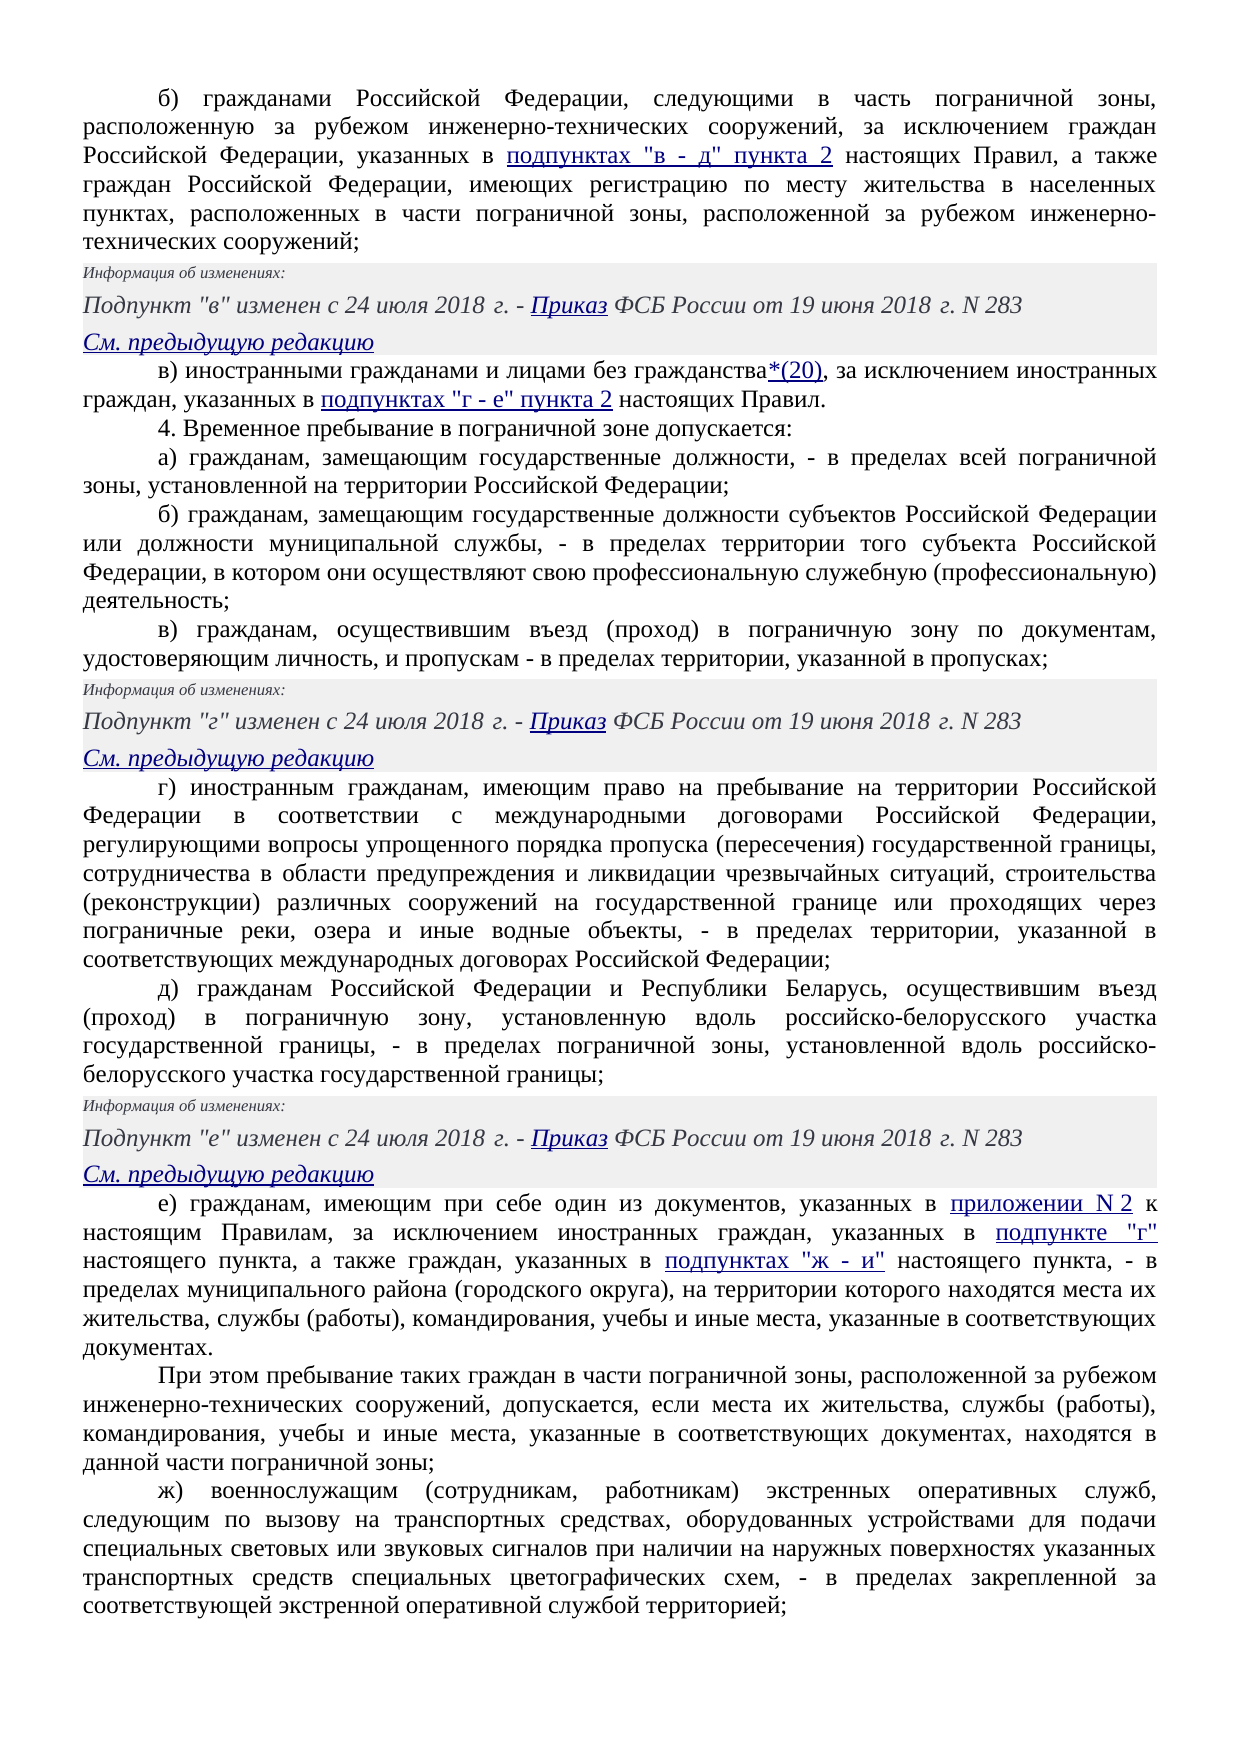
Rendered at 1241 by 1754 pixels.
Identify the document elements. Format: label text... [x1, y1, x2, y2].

text 4. Временное пребывание в пограничной зоне допускается: [83, 413, 1157, 442]
text в) иностранными гражданами и лицами без гражданства*(20), за исключением иностранных граждан, указанных в подпунктах "г - е" пункта 2 настоящих Правил. [83, 355, 1157, 413]
text Информация об изменениях: [287, 263, 1157, 282]
text в) гражданам, осуществившим въезд (проход) в пограничную зону по документам, удостоверяющим личность, и пропускам - в пределах территории, указанной в пропусках; [83, 614, 1157, 672]
text а) гражданам, замещающим государственные должности, - в пределах всей пограничной зоны, установленной на территории Российской Федерации; [83, 442, 1157, 499]
text е) гражданам, имеющим при себе один из документов, указанных в приложении N 2 к настоящим Правилам, за исключением иностранных граждан, указанных в подпункте "г" настоящего пункта, а также граждан, указанных в подпунктах "ж - и" настоящего пункта, - в пределах муниципального района (городского округа), на территории которого находятся места их жительства, службы (работы), командирования, учебы и иные места, указанные в соответствующих документах. [83, 1188, 1157, 1361]
text Подпункт "г" изменен с 24 июля 2018 г. - Приказ ФСБ России от 19 июня 2018 г. N 283 [1024, 706, 1157, 735]
text См. предыдущую редакцию [377, 743, 1157, 772]
text б) гражданами Российской Федерации, следующими в часть пограничной зоны, расположенную за рубежом инженерно-технических сооружений, за исключением граждан Российской Федерации, указанных в подпунктах "в - д" пункта 2 настоящих Правил, а также граждан Российской Федерации, имеющих регистрацию по месту жительства в населенных пунктах, расположенных в части пограничной зоны, расположенной за рубежом инженерно-технических сооружений; [83, 83, 1157, 255]
text г) иностранным гражданам, имеющим право на пребывание на территории Российской Федерации в соответствии с международными договорами Российской Федерации, регулирующими вопросы упрощенного порядка пропуска (пересечения) государственной границы, сотрудничества в области предупреждения и ликвидации чрезвычайных ситуаций, строительства (реконструкции) различных сооружений на государственной границе или проходящих через пограничные реки, озера и иные водные объекты, - в пределах территории, указанной в соответствующих международных договорах Российской Федерации; [83, 772, 1157, 973]
text д) гражданам Российской Федерации и Республики Беларусь, осуществившим въезд (проход) в пограничную зону, установленную вдоль российско-белорусского участка государственной границы, - в пределах пограничной зоны, установленной вдоль российско-белорусского участка государственной границы; [83, 973, 1157, 1088]
text См. предыдущую редакцию [377, 327, 1157, 355]
text ж) военнослужащим (сотрудникам, работникам) экстренных оперативных служб, следующим по вызову на транспортных средствах, оборудованных устройствами для подачи специальных световых или звуковых сигналов при наличии на наружных поверхностях указанных транспортных средств специальных цветографических схем, - в пределах закрепленной за соответствующей экстренной оперативной службой территорией; [83, 1476, 1157, 1619]
text Подпункт "в" изменен с 24 июля 2018 г. - Приказ ФСБ России от 19 июня 2018 г. N 283 [1025, 290, 1157, 319]
text б) гражданам, замещающим государственные должности субъектов Российской Федерации или должности муниципальной службы, - в пределах территории того субъекта Российской Федерации, в котором они осуществляют свою профессиональную служебную (профессиональную) деятельность; [83, 499, 1157, 614]
text Подпункт "е" изменен с 24 июля 2018 г. - Приказ ФСБ России от 19 июня 2018 г. N 283 [1025, 1123, 1157, 1151]
text Информация об изменениях: [287, 679, 1157, 698]
text Информация об изменениях: [287, 1096, 1157, 1115]
text См. предыдущую редакцию [377, 1159, 1157, 1188]
text При этом пребывание таких граждан в части пограничной зоны, расположенной за рубежом инженерно-технических сооружений, допускается, если места их жительства, службы (работы), командирования, учебы и иные места, указанные в соответствующих документах, находятся в данной части пограничной зоны; [83, 1361, 1157, 1476]
